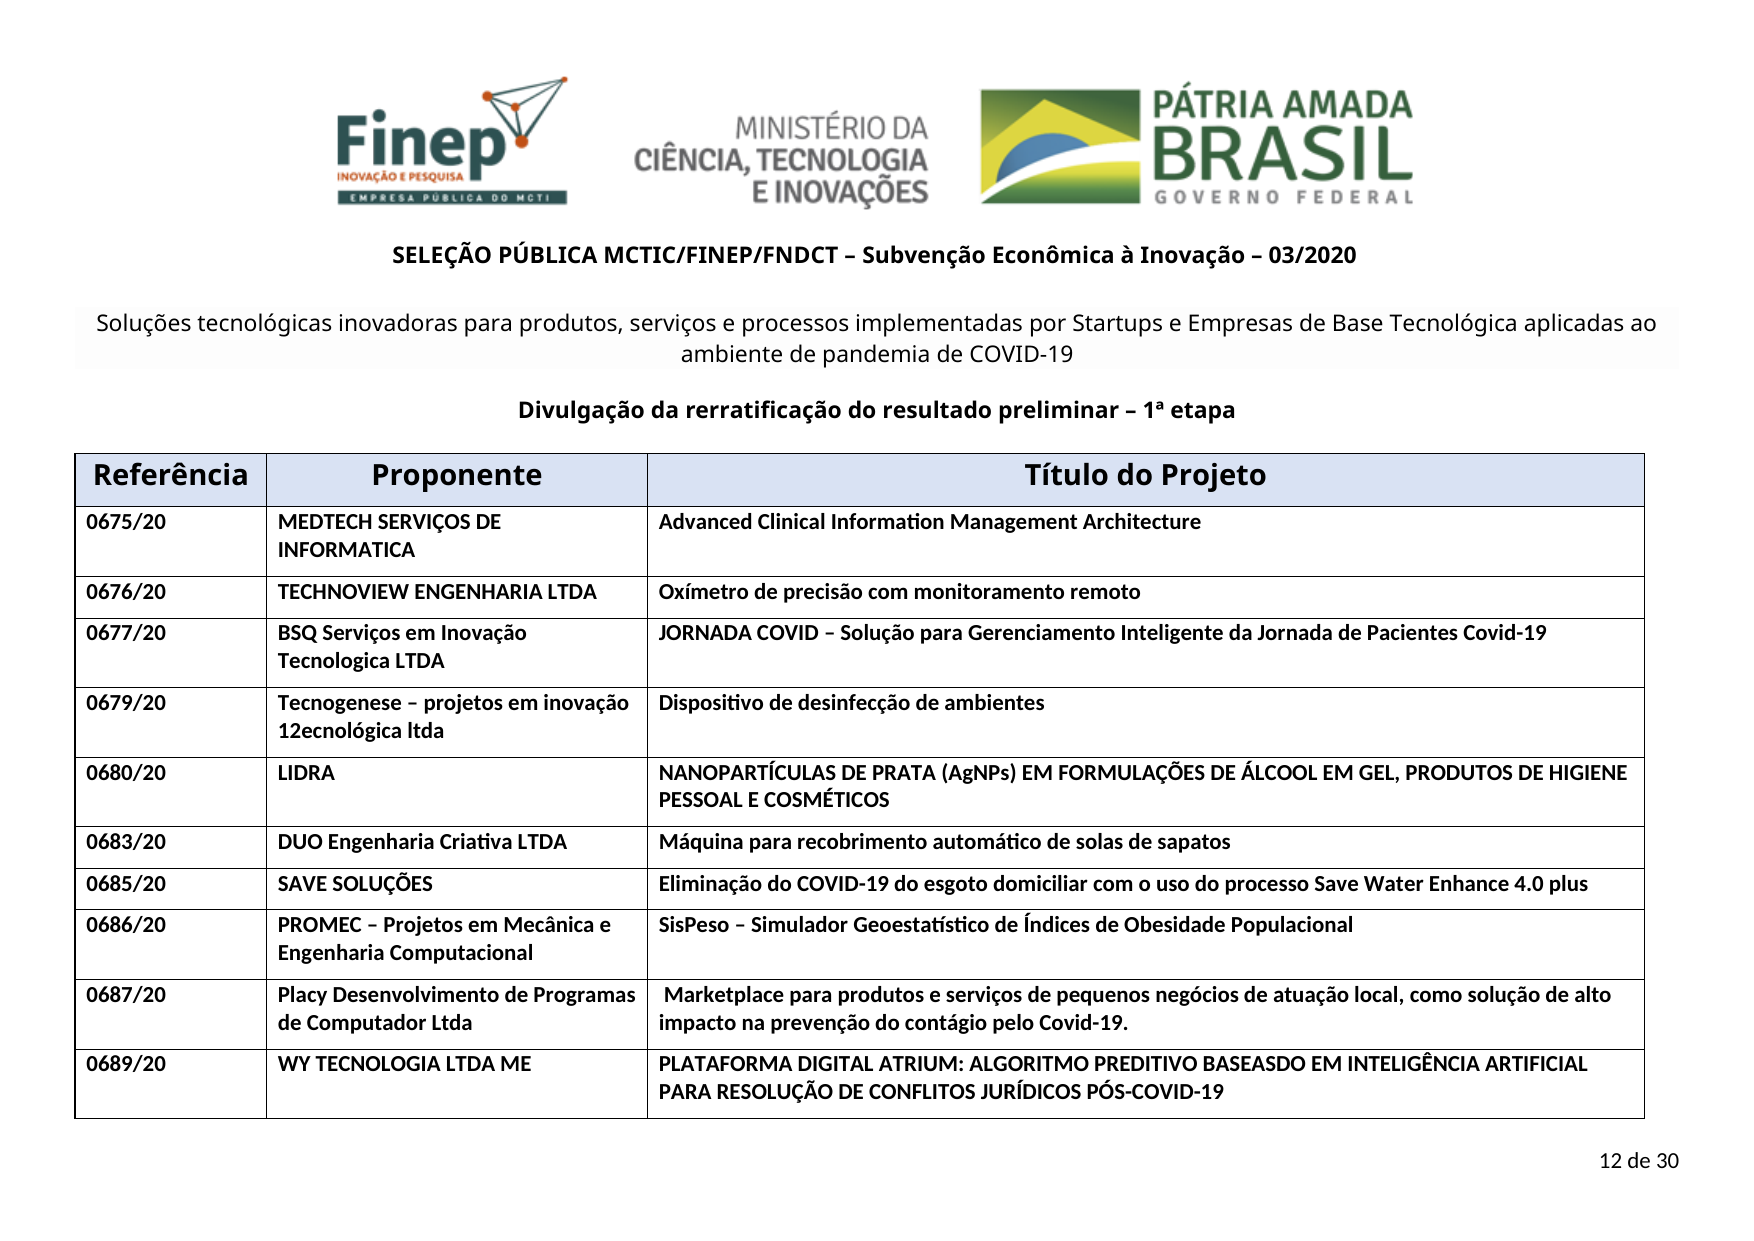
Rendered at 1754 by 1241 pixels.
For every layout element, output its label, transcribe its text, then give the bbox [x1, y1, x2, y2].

table_cell SAVE SOLUÇÕES [267, 869, 647, 909]
table_cell Placy Desenvolvimento de Programas de Computador Ltda [267, 980, 647, 1048]
table_cell WY TECNOLOGIA LTDA ME [267, 1050, 647, 1118]
table_cell 0680/20 [76, 758, 266, 826]
table_cell 0683/20 [76, 827, 266, 868]
table_cell 0685/20 [76, 869, 266, 909]
table_cell Marketplace para produtos e serviços de pequenos negócios de atuação local, como solução de alto impacto na prevenção do contágio pelo Covid-19. [648, 980, 1644, 1048]
table_cell BSQ Serviços em Inovação Tecnologica LTDA [267, 619, 647, 687]
table_cell Dispositivo de desinfecção de ambientes [648, 688, 1644, 757]
table_cell PROMEC – Projetos em Mecânica e Engenharia Computacional [267, 910, 647, 979]
table_cell SisPeso – Simulador Geoestatístico de Índices de Obesidade Populacional [648, 910, 1644, 979]
table_header Proponente [267, 454, 647, 506]
table_cell 0677/20 [76, 619, 266, 687]
table_cell TECHNOVIEW ENGENHARIA LTDA [267, 577, 647, 617]
table_header Referência [76, 454, 266, 506]
table_cell Advanced Clinical Information Management Architecture [648, 507, 1644, 576]
table_cell 0675/20 [76, 507, 266, 576]
table_cell MEDTECH SERVIÇOS DE INFORMATICA [267, 507, 647, 576]
table_cell 0676/20 [76, 577, 266, 617]
table_cell JORNADA COVID – Solução para Gerenciamento Inteligente da Jornada de Pacientes Covid-19 [648, 619, 1644, 687]
table_cell Eliminação do COVID-19 do esgoto domiciliar com o uso do processo Save Water Enhance 4.0 plus [648, 869, 1644, 909]
table_cell NANOPARTÍCULAS DE PRATA (AgNPs) EM FORMULAÇÕES DE ÁLCOOL EM GEL, PRODUTOS DE HIGIENE PESSOAL E COSMÉTICOS [648, 758, 1644, 826]
table_cell 0686/20 [76, 910, 266, 979]
table_cell PLATAFORMA DIGITAL ATRIUM: ALGORITMO PREDITIVO BASEASDO EM INTELIGÊNCIA ARTIFICIAL PARA RESOLUÇÃO DE CONFLITOS JURÍDICOS PÓS-COVID-19 [648, 1050, 1644, 1118]
table_header Título do Projeto [648, 454, 1644, 506]
table_cell DUO Engenharia Criativa LTDA [267, 827, 647, 868]
table_cell Tecnogenese – projetos em inovação 12ecnológica ltda [267, 688, 647, 757]
table_cell 0687/20 [76, 980, 266, 1048]
table_cell 0689/20 [76, 1050, 266, 1118]
table_cell Máquina para recobrimento automático de solas de sapatos [648, 827, 1644, 868]
table_cell Oxímetro de precisão com monitoramento remoto [648, 577, 1644, 617]
table_cell 0679/20 [76, 688, 266, 757]
table_cell LIDRA [267, 758, 647, 826]
